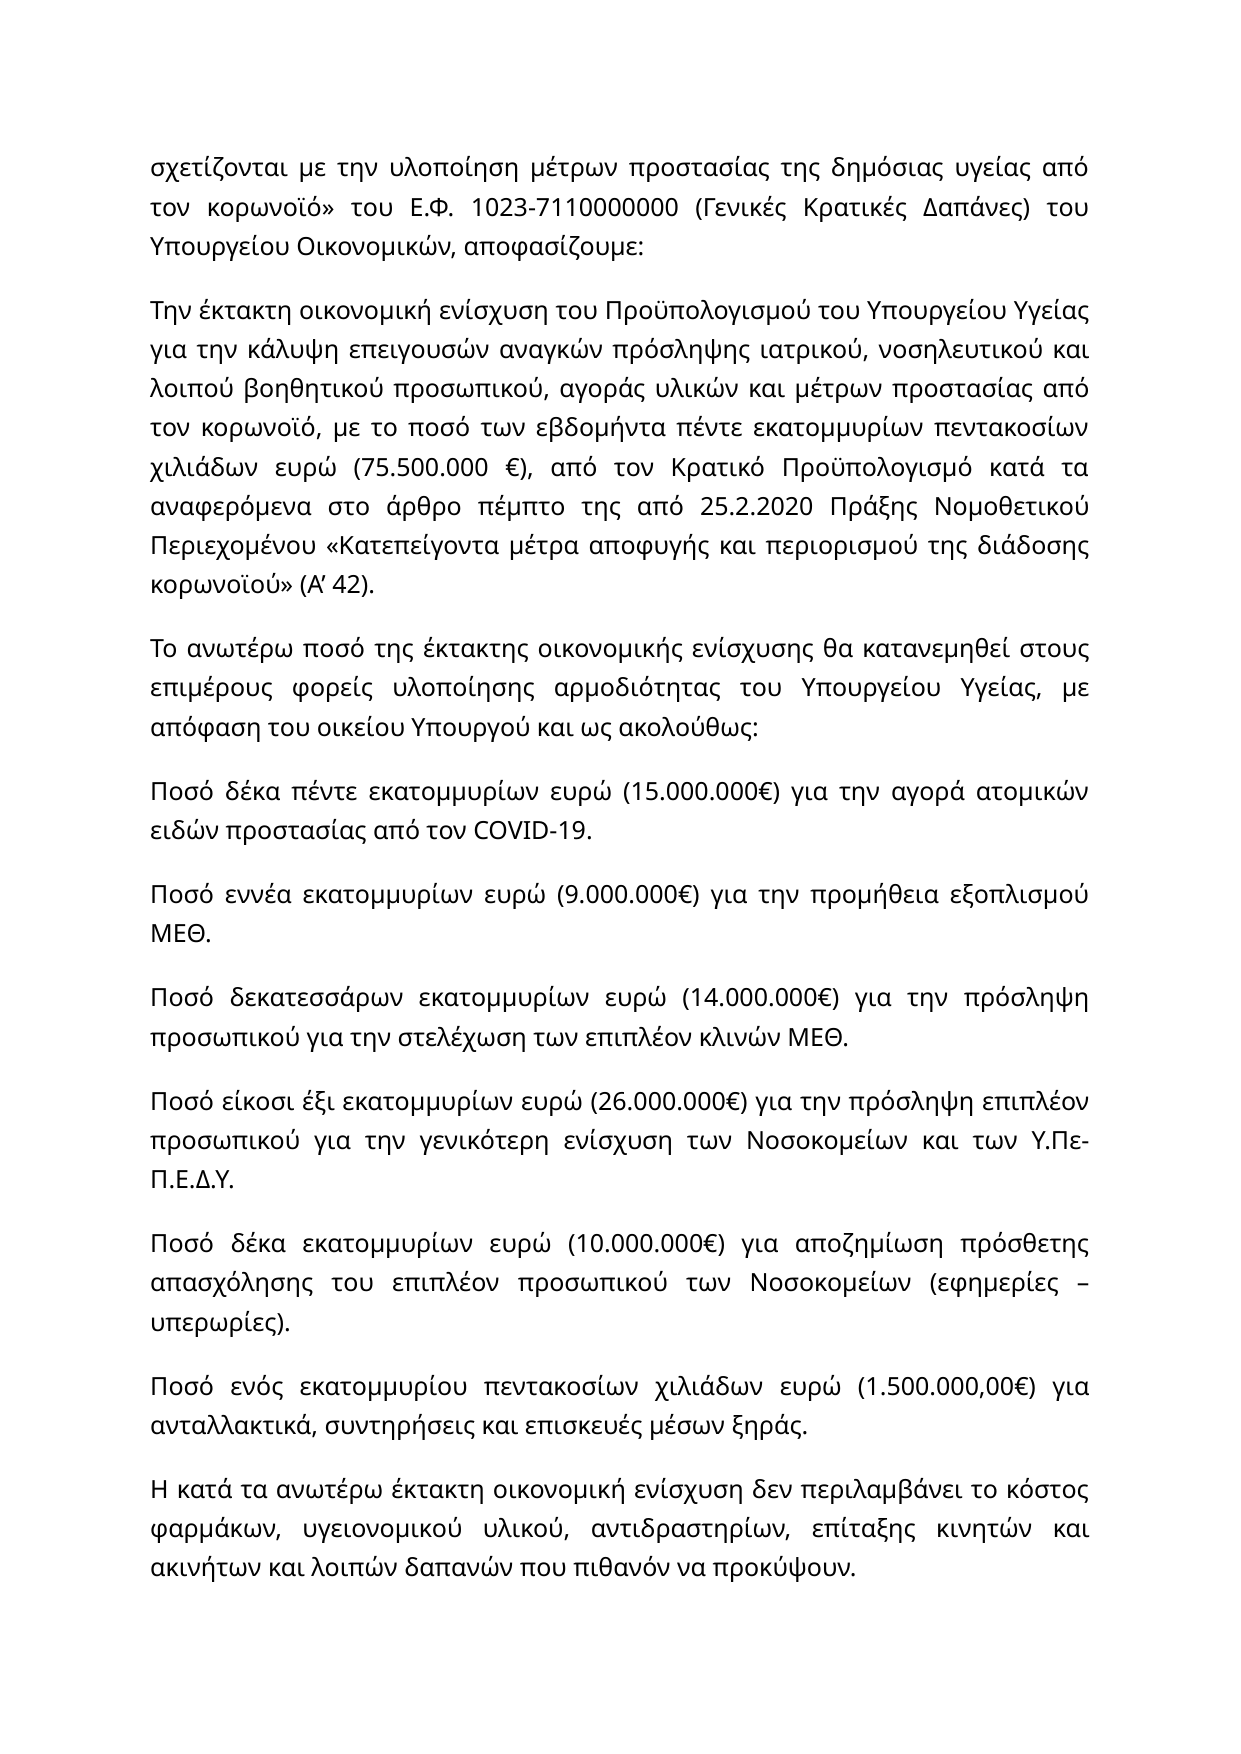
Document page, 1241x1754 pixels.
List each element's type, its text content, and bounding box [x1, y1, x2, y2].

text σχετίζονται με την υλοποίηση μέτρων προστασίας της δημόσιας υγείας από τον κορωνοϊό» του Ε.Φ. 1023-7110000000 (Γενικές Κρατικές Δαπάνες) του Υπουργείου Οικονομικών, αποφασίζουμε: [150, 150, 1090, 262]
text Ποσό δέκα πέντε εκατομμυρίων ευρώ (15.000.000€) για την αγορά ατομικών ειδών προστασίας από τον COVΙD-19. [150, 773, 1090, 847]
text Ποσό δέκα εκατομμυρίων ευρώ (10.000.000€) για αποζημίωση πρόσθετης απασχόλησης του επιπλέον προσωπικού των Νοσοκομείων (εφημερίες – υπερωρίες). [150, 1226, 1090, 1338]
text Ποσό είκοσι έξι εκατομμυρίων ευρώ (26.000.000€) για την πρόσληψη επιπλέον προσωπικού για την γενικότερη ενίσχυση των Νοσοκομείων και των Υ.Πε-Π.Ε.Δ.Υ. [150, 1083, 1090, 1196]
text Η κατά τα ανωτέρω έκτακτη οικονομική ενίσχυση δεν περιλαμβάνει το κόστος φαρμάκων, υγειονομικού υλικού, αντιδραστηρίων, επίταξης κινητών και ακινήτων και λοιπών δαπανών που πιθανόν να προκύψουν. [150, 1472, 1090, 1584]
text Ποσό δεκατεσσάρων εκατομμυρίων ευρώ (14.000.000€) για την πρόσληψη προσωπικού για την στελέχωση των επιπλέον κλινών ΜΕΘ. [150, 980, 1090, 1053]
text Ποσό εννέα εκατομμυρίων ευρώ (9.000.000€) για την προμήθεια εξοπλισμού ΜΕΘ. [150, 877, 1090, 950]
text Την έκτακτη οικονομική ενίσχυση του Προϋπολογισμού του Υπουργείου Υγείας για την κάλυψη επειγουσών αναγκών πρόσληψης ιατρικού, νοσηλευτικού και λοιπού βοηθητικού προσωπικού, αγοράς υλικών και μέτρων προστασίας από τον κορωνοϊό, με το ποσό των εβδομήντα πέντε εκατομμυρίων πεντακοσίων χιλιάδων ευρώ (75.500.000 €), από τον Κρατικό Προϋπολογισμό κατά τα αναφερόμενα στο άρθρο πέμπτο της από 25.2.2020 Πράξης Νομοθετικού Περιεχομένου «Κατεπείγοντα μέτρα αποφυγής και περιορισμού της διάδοσης κορωνοϊού» (Α’ 42). [150, 292, 1090, 601]
text Το ανωτέρω ποσό της έκτακτης οικονομικής ενίσχυσης θα κατανεμηθεί στους επιμέρους φορείς υλοποίησης αρμοδιότητας του Υπουργείου Υγείας, με απόφαση του οικείου Υπουργού και ως ακολούθως: [150, 631, 1090, 743]
text Ποσό ενός εκατομμυρίου πεντακοσίων χιλιάδων ευρώ (1.500.000,00€) για ανταλλακτικά, συντηρήσεις και επισκευές μέσων ξηράς. [150, 1368, 1090, 1442]
